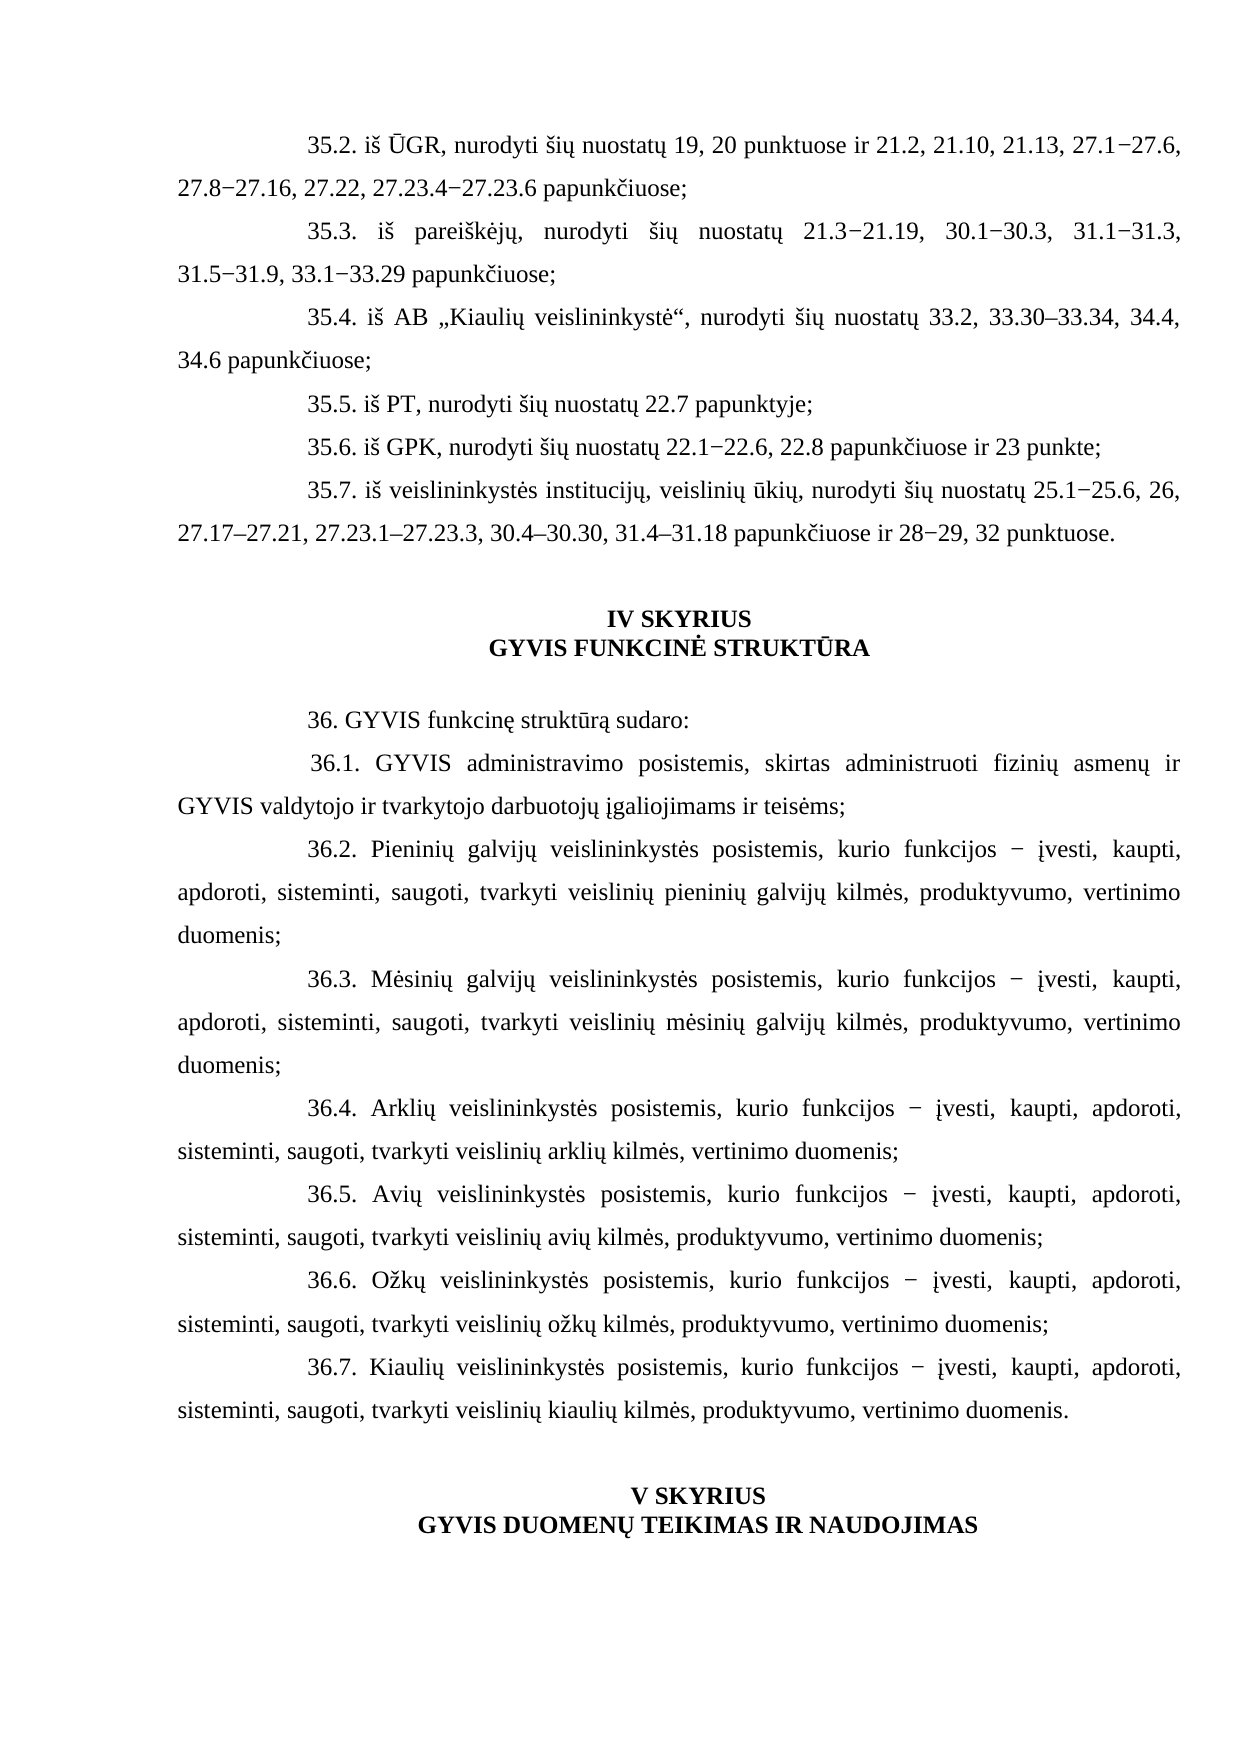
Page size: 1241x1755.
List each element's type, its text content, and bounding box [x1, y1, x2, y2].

text 36.4. Arklių veislininkystės posistemis, kurio funkcijos − įvesti, kaupti, apdoroti, sisteminti, saugoti, tvarkyti veislinių arklių kilmės, vertinimo duomenis; [177, 1093, 1181, 1165]
text 35.2. iš ŪGR, nurodyti šių nuostatų 19, 20 punktuose ir 21.2, 21.10, 21.13, 27.1−27.6, 27.8−27.16, 27.22, 27.23.4−27.23.6 papunkčiuose; [177, 130, 1181, 202]
text 36.7. Kiaulių veislininkystės posistemis, kurio funkcijos − įvesti, kaupti, apdoroti, sisteminti, saugoti, tvarkyti veislinių kiaulių kilmės, produktyvumo, vertinimo duomenis. [177, 1352, 1181, 1424]
text IV SKYRIUS [177, 604, 1181, 633]
text 35.4. iš AB „Kiaulių veislininkystė“, nurodyti šių nuostatų 33.2, 33.30–33.34, 34.4, 34.6 papunkčiuose; [177, 302, 1181, 374]
text 36.6. Ožkų veislininkystės posistemis, kurio funkcijos − įvesti, kaupti, apdoroti, sisteminti, saugoti, tvarkyti veislinių ožkų kilmės, produktyvumo, vertinimo duomenis; [177, 1266, 1181, 1337]
text 36. GYVIS funkcinę struktūrą sudaro: [177, 705, 1181, 734]
text 35.3. iš pareiškėjų, nurodyti šių nuostatų 21.3−21.19, 30.1−30.3, 31.1−31.3, 31.5−31.9, 33.1−33.29 papunkčiuose; [177, 216, 1181, 288]
text 35.7. iš veislininkystės institucijų, veislinių ūkių, nurodyti šių nuostatų 25.1−25.6, 26, 27.17–27.21, 27.23.1–27.23.3, 30.4–30.30, 31.4–31.18 papunkčiuose ir 28−29, 32 punktuose. [177, 475, 1181, 547]
text 36.5. Avių veislininkystės posistemis, kurio funkcijos − įvesti, kaupti, apdoroti, sisteminti, saugoti, tvarkyti veislinių avių kilmės, produktyvumo, vertinimo duomenis; [177, 1179, 1181, 1251]
text 36.2. Pieninių galvijų veislininkystės posistemis, kurio funkcijos − įvesti, kaupti, apdoroti, sisteminti, saugoti, tvarkyti veislinių pieninių galvijų kilmės, produktyvumo, vertinimo duomenis; [177, 834, 1181, 949]
text 36.3. Mėsinių galvijų veislininkystės posistemis, kurio funkcijos − įvesti, kaupti, apdoroti, sisteminti, saugoti, tvarkyti veislinių mėsinių galvijų kilmės, produktyvumo, vertinimo duomenis; [177, 964, 1181, 1079]
text 35.5. iš PT, nurodyti šių nuostatų 22.7 papunktyje; [177, 389, 1181, 417]
text GYVIS DUOMENŲ TEIKIMAS IR NAUDOJIMAS [215, 1510, 1181, 1539]
text V SKYRIUS [215, 1481, 1181, 1510]
text GYVIS FUNKCINĖ STRUKTŪRA [177, 633, 1181, 662]
text 36.1. GYVIS administravimo posistemis, skirtas administruoti fizinių asmenų ir GYVIS valdytojo ir tvarkytojo darbuotojų įgaliojimams ir teisėms; [177, 748, 1181, 820]
text 35.6. iš GPK, nurodyti šių nuostatų 22.1−22.6, 22.8 papunkčiuose ir 23 punkte; [177, 432, 1181, 461]
